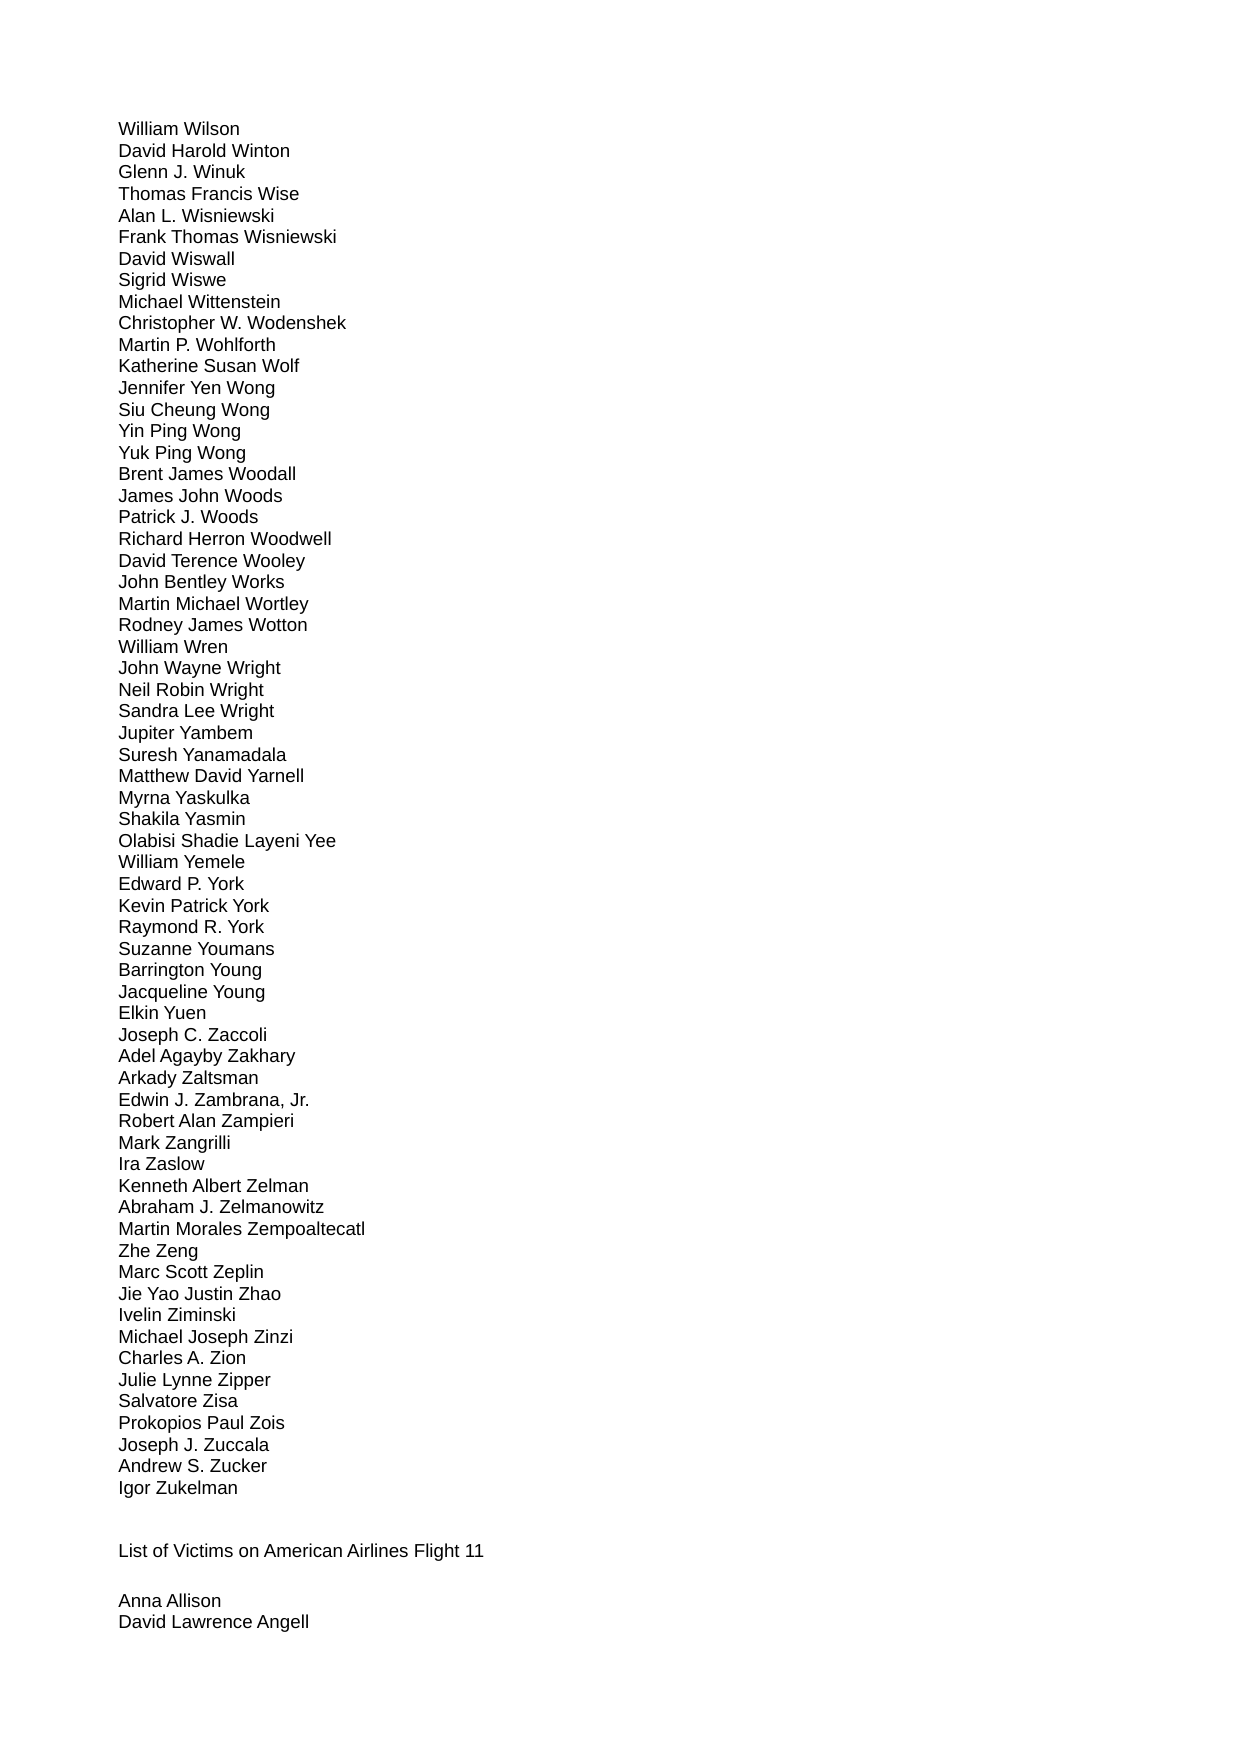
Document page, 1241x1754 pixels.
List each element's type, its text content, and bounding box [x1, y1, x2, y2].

text List of Victims on American Airlines Flight 11 [118, 1539, 1122, 1561]
text William Wilson David Harold Winton Glenn J. Winuk Thomas Francis Wise Alan L. Wisniewski Frank Thomas Wisniewski David Wiswall Sigrid Wiswe Michael Wittenstein Christopher W. Wodenshek Martin P. Wohlforth Katherine Susan Wolf Jennifer Yen Wong Siu Cheung Wong Yin Ping Wong Yuk Ping Wong Brent James Woodall James John Woods Patrick J. Woods Richard Herron Woodwell David Terence Wooley John Bentley Works Martin Michael Wortley Rodney James Wotton William Wren John Wayne Wright Neil Robin Wright Sandra Lee Wright Jupiter Yambem Suresh Yanamadala Matthew David Yarnell Myrna Yaskulka Shakila Yasmin Olabisi Shadie Layeni Yee William Yemele Edward P. York Kevin Patrick York Raymond R. York Suzanne Youmans Barrington Young Jacqueline Young Elkin Yuen Joseph C. Zaccoli Adel Agayby Zakhary Arkady Zaltsman Edwin J. Zambrana, Jr. Robert Alan Zampieri Mark Zangrilli Ira Zaslow Kenneth Albert Zelman Abraham J. Zelmanowitz Martin Morales Zempoaltecatl Zhe Zeng Marc Scott Zeplin Jie Yao Justin Zhao Ivelin Ziminski Michael Joseph Zinzi Charles A. Zion Julie Lynne Zipper Salvatore Zisa Prokopios Paul Zois Joseph J. Zuccala Andrew S. Zucker Igor Zukelman [118, 118, 1122, 1498]
text Anna Allison David Lawrence Angell [118, 1590, 1122, 1633]
